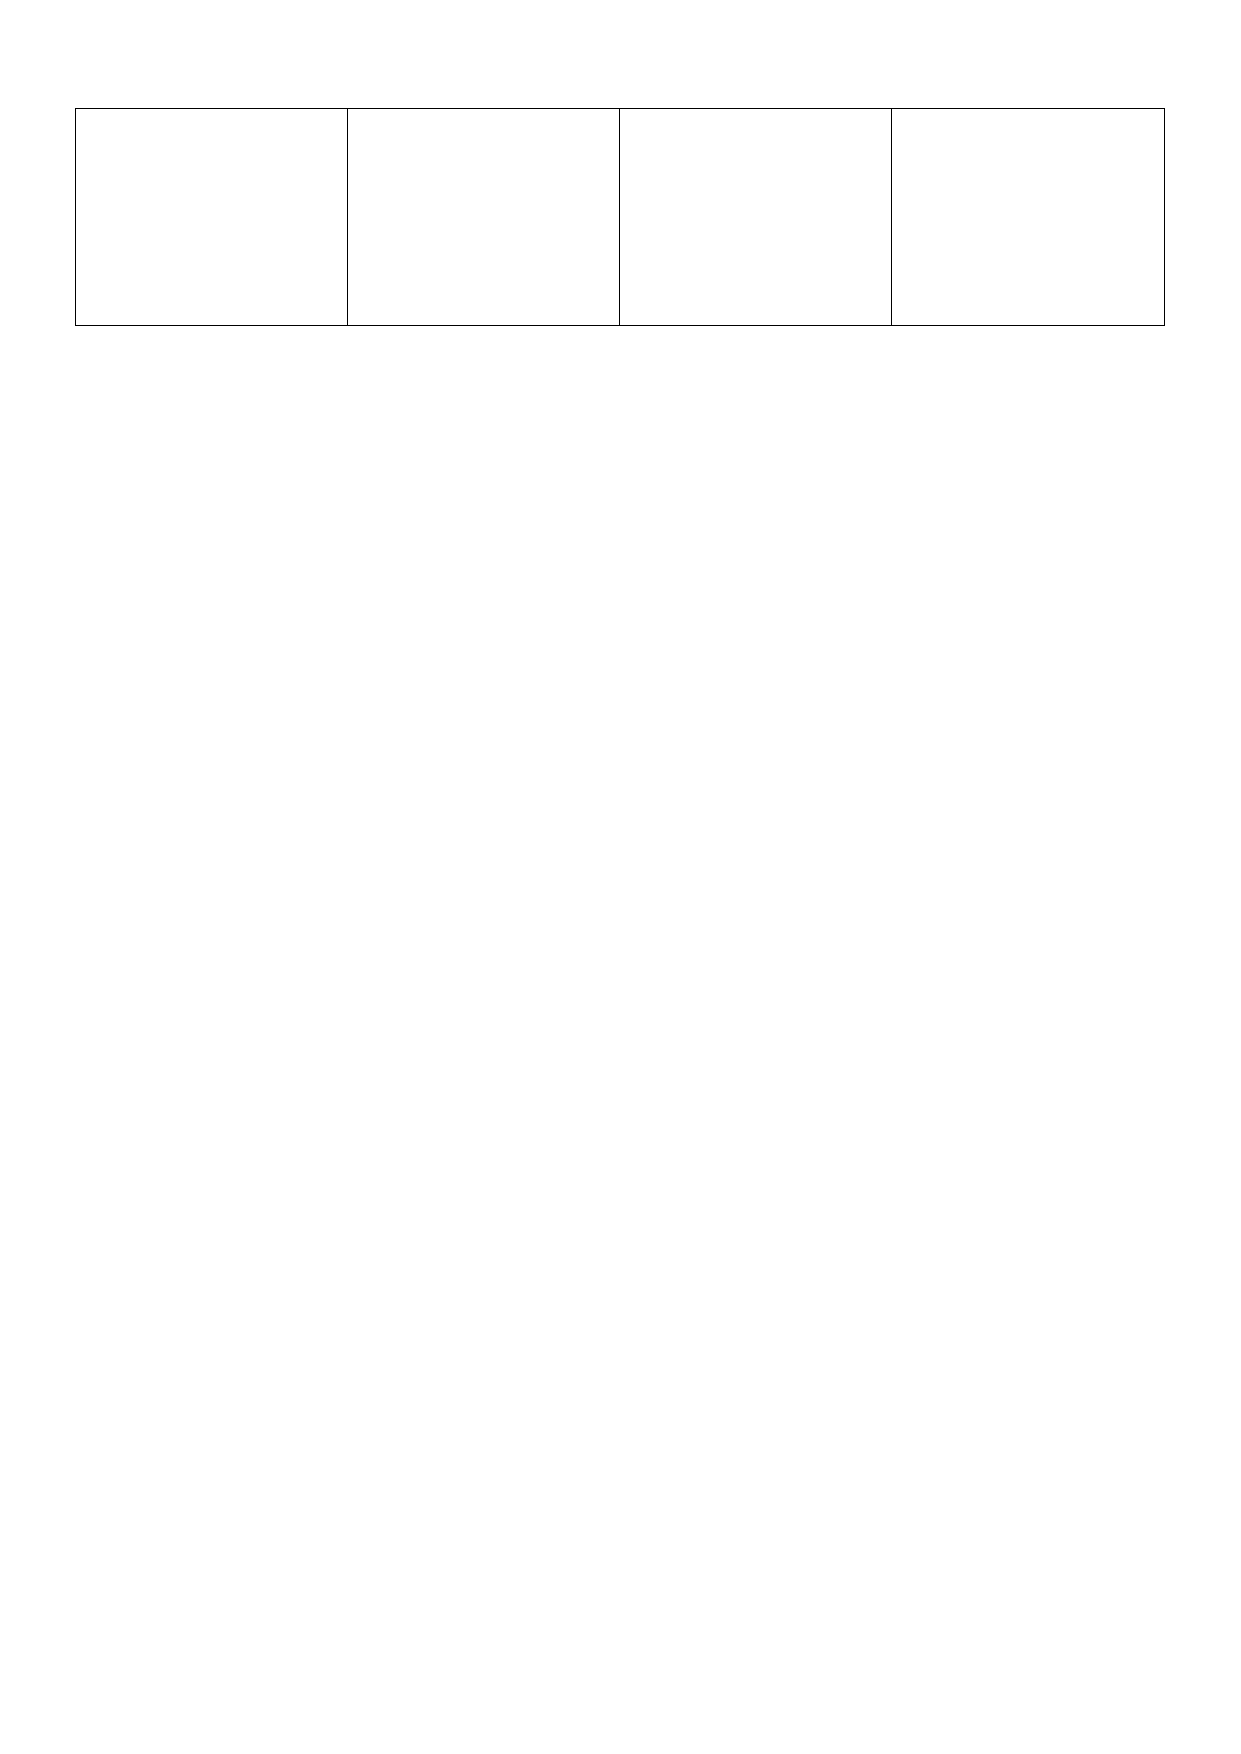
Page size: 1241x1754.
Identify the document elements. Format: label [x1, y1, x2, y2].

table_cell [620, 109, 891, 325]
table_cell [348, 109, 619, 325]
table_cell [76, 109, 347, 325]
table_cell [892, 109, 1164, 325]
